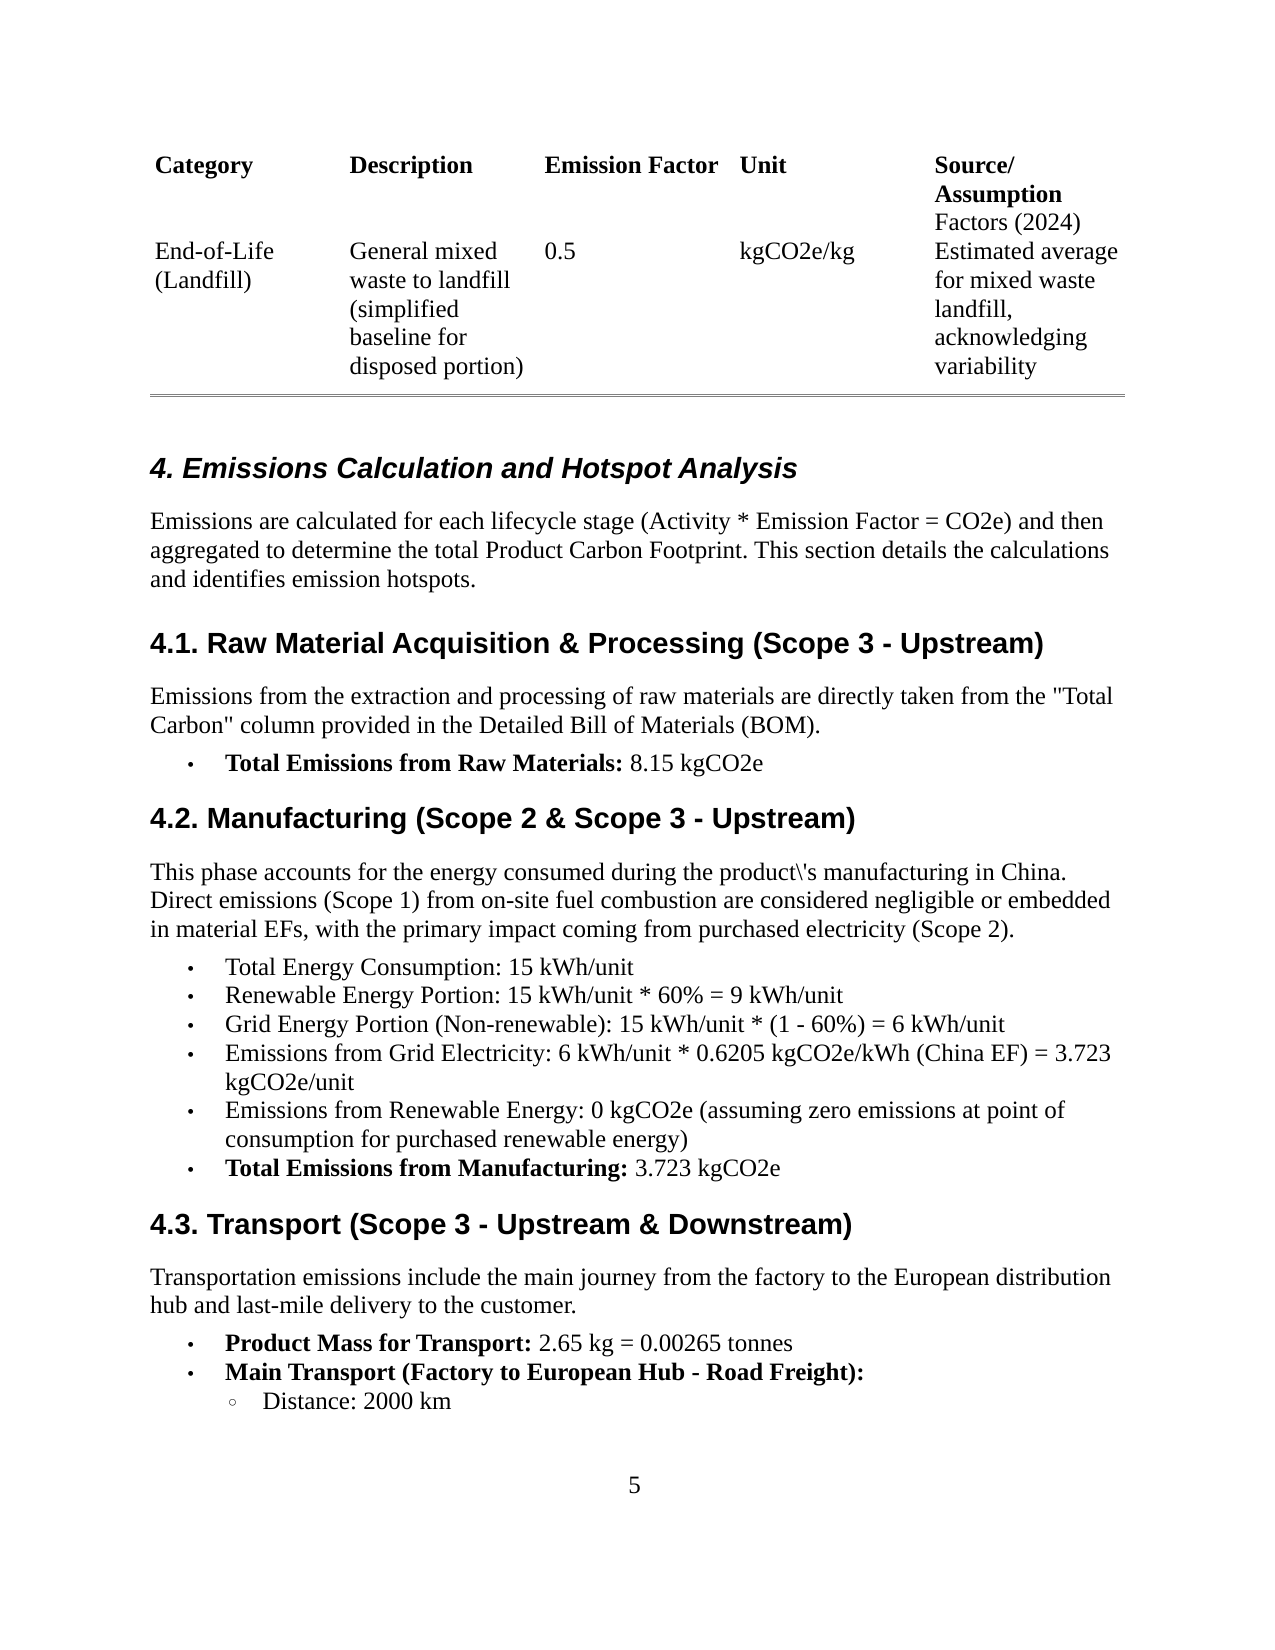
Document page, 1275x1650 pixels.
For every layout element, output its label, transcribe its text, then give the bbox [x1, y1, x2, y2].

table_header Unit [735, 150, 930, 207]
table_cell 0.5 [540, 236, 735, 380]
subtitle 4.1. Raw Material Acquisition & Processing (Scope 3 - Upstream) [150, 626, 1125, 660]
list Grid Energy Portion (Non-renewable): 15 kWh/unit * (1 - 60%) = 6 kWh/unit [187, 1009, 1125, 1038]
list Distance: 2000 km [225, 1386, 1125, 1414]
table_header Emission Factor [540, 150, 735, 207]
list Main Transport (Factory to European Hub - Road Freight): [187, 1357, 1125, 1386]
subtitle 4. Emissions Calculation and Hotspot Analysis [150, 451, 1125, 485]
subtitle 4.3. Transport (Scope 3 - Upstream & Downstream) [150, 1207, 1125, 1240]
text Transportation emissions include the main journey from the factory to the European distribution hub and last-mile delivery to the customer. [150, 1262, 1125, 1319]
text Emissions are calculated for each lifecycle stage (Activity * Emission Factor = CO2e) and then aggregated to determine the total Product Carbon Footprint. This section details the calculations and identifies emission hotspots. [150, 506, 1125, 592]
table_cell [150, 208, 345, 236]
table_header Source/Assumption [930, 150, 1125, 207]
list Total Emissions from Manufacturing: 3.723 kgCO2e [187, 1153, 1125, 1182]
list Total Emissions from Raw Materials: 8.15 kgCO2e [187, 748, 1125, 777]
table_header Category [150, 150, 345, 207]
table_cell [735, 208, 930, 236]
table_cell General mixed waste to landfill (simplified baseline for disposed portion) [345, 236, 540, 380]
text Emissions from the extraction and processing of raw materials are directly taken from the "Total Carbon" column provided in the Detailed Bill of Materials (BOM). [150, 681, 1125, 739]
list Emissions from Grid Electricity: 6 kWh/unit * 0.6205 kgCO2e/kWh (China EF) = 3.723 kgCO2e/unit [187, 1038, 1125, 1096]
table_cell Estimated average for mixed waste landfill, acknowledging variability [930, 236, 1125, 380]
text This phase accounts for the energy consumed during the product\'s manufacturing in China. Direct emissions (Scope 1) from on-site fuel combustion are considered negligible or embedded in material EFs, with the primary impact coming from purchased electricity (Scope 2). [150, 857, 1125, 943]
table_header Description [345, 150, 540, 207]
list Product Mass for Transport: 2.65 kg = 0.00265 tonnes [187, 1328, 1125, 1357]
subtitle 4.2. Manufacturing (Scope 2 & Scope 3 - Upstream) [150, 802, 1125, 835]
table_cell Factors (2024) [930, 208, 1125, 236]
table_cell [345, 208, 540, 236]
list Renewable Energy Portion: 15 kWh/unit * 60% = 9 kWh/unit [187, 981, 1125, 1009]
table_cell kgCO2e/kg [735, 236, 930, 380]
list Emissions from Renewable Energy: 0 kgCO2e (assuming zero emissions at point of consumption for purchased renewable energy) [187, 1096, 1125, 1153]
table_cell End-of-Life (Landfill) [150, 236, 345, 380]
list Total Energy Consumption: 15 kWh/unit [187, 952, 1125, 981]
table_cell [540, 208, 735, 236]
